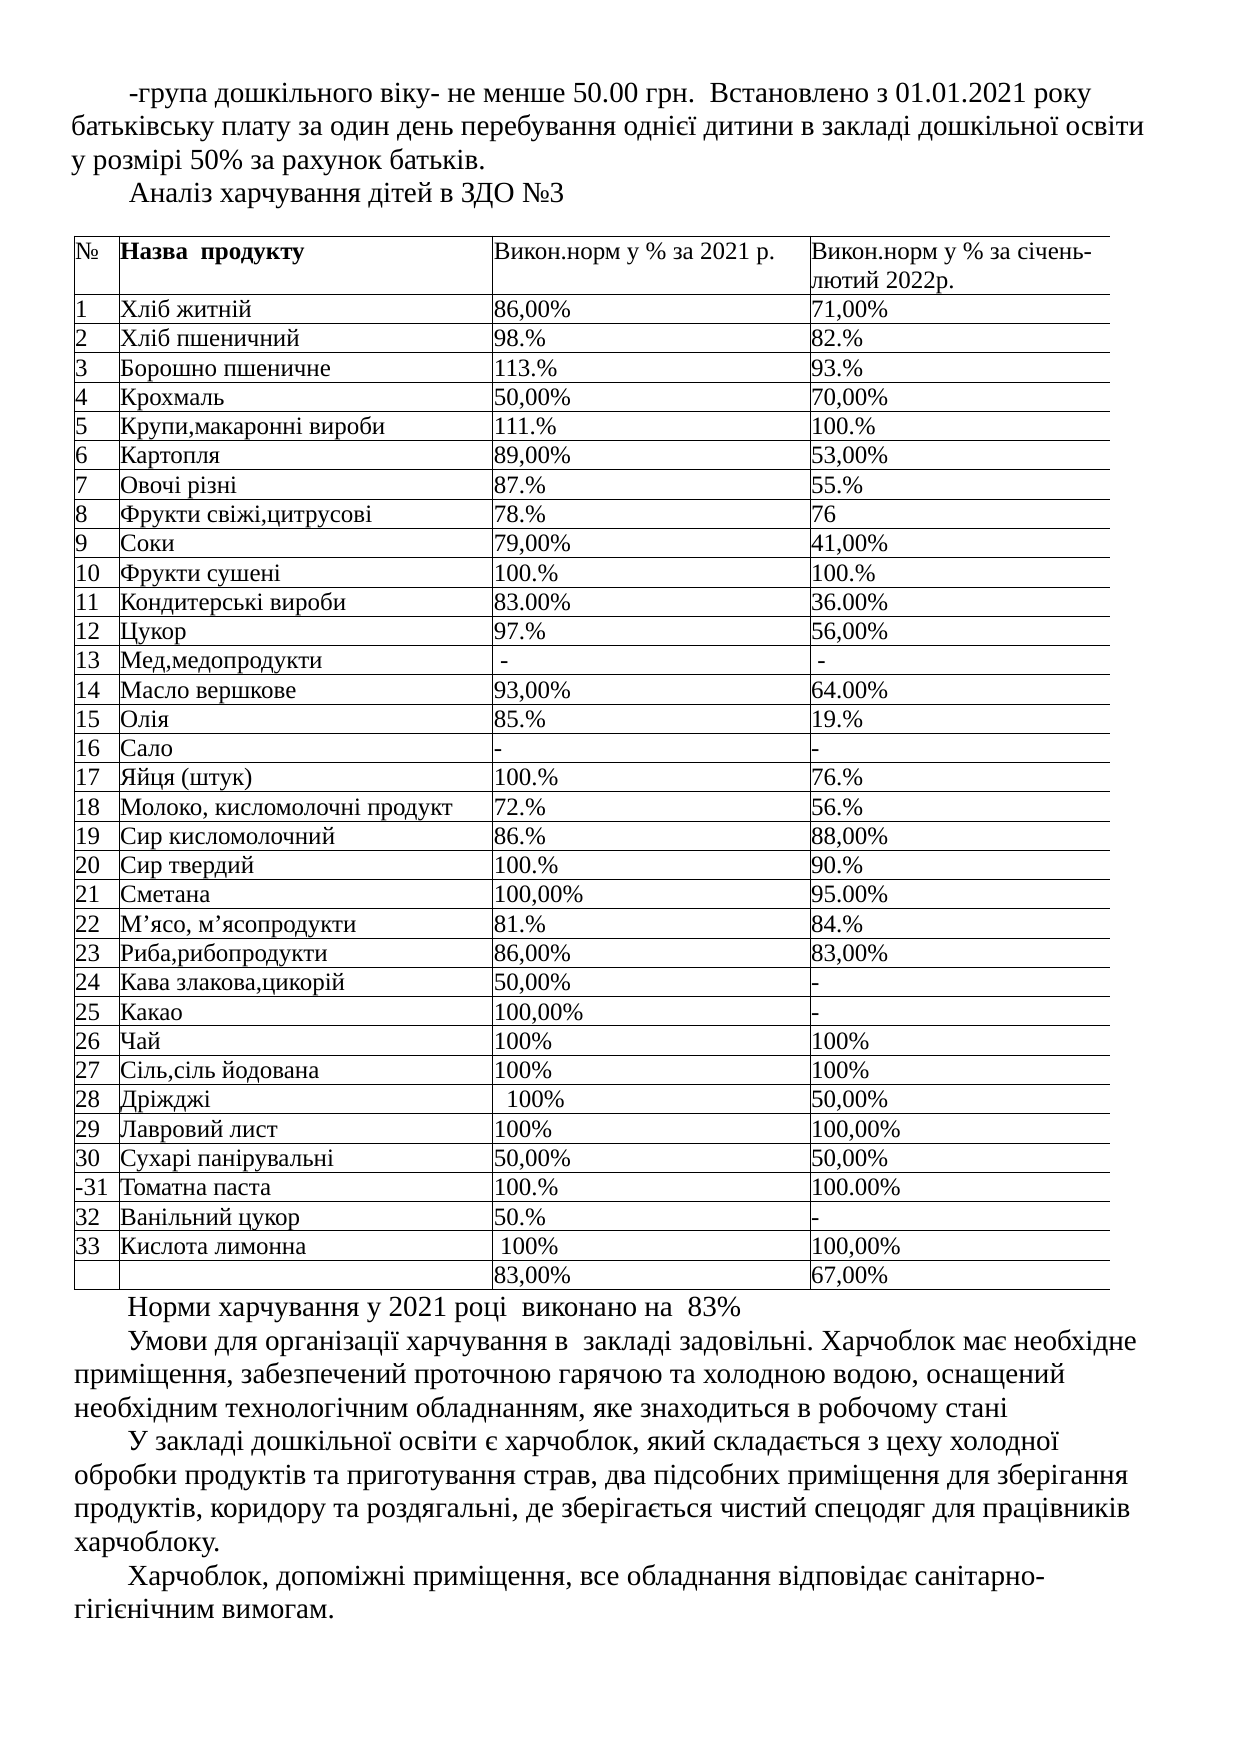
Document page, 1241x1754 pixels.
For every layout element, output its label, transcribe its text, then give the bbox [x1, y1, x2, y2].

table_cell 87.% [493, 470, 810, 498]
table_cell Молоко, кисломолочні продукт [120, 792, 492, 821]
table_cell 14 [75, 675, 119, 703]
table_cell 50,00% [493, 383, 810, 411]
table_header Викон.норм у % за січень-лютий 2022р. [811, 237, 1110, 294]
table_cell Мед,медопродукти [120, 646, 492, 674]
table_cell 76 [811, 500, 1110, 528]
table_cell 50,00% [811, 1144, 1110, 1172]
table_cell 41,00% [811, 529, 1110, 557]
table_cell Какао [120, 997, 492, 1025]
table_cell 100,00% [811, 1231, 1110, 1259]
table_cell 83,00% [811, 939, 1110, 967]
table_cell - [811, 997, 1110, 1025]
table_cell - [493, 734, 810, 762]
table_cell 83,00% [493, 1261, 810, 1289]
table_cell Фрукти сушені [120, 558, 492, 586]
table_header Викон.норм у % за 2021 р. [493, 237, 810, 294]
table_cell Яйця (штук) [120, 763, 492, 791]
text Норми харчування у 2021 році виконано на 83% [74, 1289, 1167, 1323]
table_cell 100.% [493, 763, 810, 791]
text Харчоблок, допоміжні приміщення, все обладнання відповідає санітарно-гігієнічним вимогам. [74, 1558, 1167, 1625]
table_cell 20 [75, 851, 119, 879]
table_cell Масло вершкове [120, 675, 492, 703]
table_cell Сало [120, 734, 492, 762]
table_cell 100% [811, 1026, 1110, 1055]
table_cell Лавровий лист [120, 1114, 492, 1142]
table_cell Сухарі панірувальні [120, 1144, 492, 1172]
table_cell Сир твердий [120, 851, 492, 879]
table_cell 50,00% [811, 1085, 1110, 1113]
table_cell - [811, 734, 1110, 762]
table_cell - [811, 1202, 1110, 1230]
table_cell 18 [75, 792, 119, 821]
table_cell -31 [75, 1173, 119, 1201]
table_cell Сіль,сіль йодована [120, 1056, 492, 1084]
table_cell 19.% [811, 705, 1110, 733]
table_cell 53,00% [811, 441, 1110, 469]
table_cell 10 [75, 558, 119, 586]
table_cell [120, 1261, 492, 1289]
table_cell Олія [120, 705, 492, 733]
table_cell Ванільний цукор [120, 1202, 492, 1230]
table_cell Цукор [120, 617, 492, 645]
table_cell 100.% [493, 558, 810, 586]
table_header № [75, 237, 119, 294]
table_cell Хліб житній [120, 295, 492, 323]
table_cell Дріжджі [120, 1085, 492, 1113]
table_cell 30 [75, 1144, 119, 1172]
table_cell 71,00% [811, 295, 1110, 323]
table_cell 50.% [493, 1202, 810, 1230]
text Умови для організації харчування в закладі задовільні. Харчоблок має необхідне приміщення, забезпечений проточною гарячою та холодною водою, оснащений необхідним технологічним обладнанням, яке знаходиться в робочому стані [74, 1323, 1167, 1423]
table_cell 56.% [811, 792, 1110, 821]
table_cell 36.00% [811, 588, 1110, 616]
table_cell Борошно пшеничне [120, 353, 492, 381]
table_cell Томатна паста [120, 1173, 492, 1201]
table_cell 24 [75, 968, 119, 996]
table_cell 76.% [811, 763, 1110, 791]
table_cell М’ясо, м’ясопродукти [120, 909, 492, 938]
table_cell 11 [75, 588, 119, 616]
table_cell Картопля [120, 441, 492, 469]
table_cell 23 [75, 939, 119, 967]
table_cell 100,00% [811, 1114, 1110, 1142]
table_cell 100% [493, 1026, 810, 1055]
table_cell 86.% [493, 822, 810, 850]
table_cell 78.% [493, 500, 810, 528]
table_cell 84.% [811, 909, 1110, 938]
table_cell 100,00% [493, 880, 810, 908]
table_cell 93,00% [493, 675, 810, 703]
table_cell Риба,рибопродукти [120, 939, 492, 967]
table_cell 70,00% [811, 383, 1110, 411]
table_cell 72.% [493, 792, 810, 821]
table_cell 81.% [493, 909, 810, 938]
table_cell 13 [75, 646, 119, 674]
table_cell 12 [75, 617, 119, 645]
table_cell Сир кисломолочний [120, 822, 492, 850]
table_cell 8 [75, 500, 119, 528]
table_cell Овочі різні [120, 470, 492, 498]
table_cell 50,00% [493, 1144, 810, 1172]
table_cell 6 [75, 441, 119, 469]
table_cell Фрукти свіжі,цитрусові [120, 500, 492, 528]
table_cell 83.00% [493, 588, 810, 616]
table_cell 100,00% [493, 997, 810, 1025]
table_cell 113.% [493, 353, 810, 381]
table_cell 50,00% [493, 968, 810, 996]
table_cell 17 [75, 763, 119, 791]
table_cell 100.% [493, 1173, 810, 1201]
table_cell Кислота лимонна [120, 1231, 492, 1259]
table_cell 28 [75, 1085, 119, 1113]
table_cell 85.% [493, 705, 810, 733]
table_cell 19 [75, 822, 119, 850]
table_cell 97.% [493, 617, 810, 645]
table_cell 26 [75, 1026, 119, 1055]
table_cell 56,00% [811, 617, 1110, 645]
table_cell 4 [75, 383, 119, 411]
table_cell 5 [75, 412, 119, 440]
table_cell 100% [493, 1056, 810, 1084]
table_cell 100.00% [811, 1173, 1110, 1201]
table_cell 64.00% [811, 675, 1110, 703]
text Аналіз харчування дітей в ЗДО №3 [71, 176, 1167, 209]
table_cell 100% [493, 1231, 810, 1259]
table_cell 55.% [811, 470, 1110, 498]
table_cell 86,00% [493, 939, 810, 967]
table_cell 3 [75, 353, 119, 381]
table_cell 100.% [493, 851, 810, 879]
table_cell 7 [75, 470, 119, 498]
table_cell 9 [75, 529, 119, 557]
table_cell 25 [75, 997, 119, 1025]
text -група дошкільного віку- не менше 50.00 грн. Встановлено з 01.01.2021 року батьківську плату за один день перебування однієї дитини в закладі дошкільної освіти у розмірі 50% за рахунок батьків. [71, 75, 1167, 176]
table_cell Кава злакова,цикорій [120, 968, 492, 996]
table_cell 15 [75, 705, 119, 733]
table_cell 93.% [811, 353, 1110, 381]
table_cell 22 [75, 909, 119, 938]
table_cell 100% [493, 1114, 810, 1142]
table_header Назва продукту [120, 237, 492, 294]
table_cell 16 [75, 734, 119, 762]
table_cell 98.% [493, 324, 810, 352]
table_cell 100.% [811, 412, 1110, 440]
table_cell 33 [75, 1231, 119, 1259]
table_cell 79,00% [493, 529, 810, 557]
table_cell Крупи,макаронні вироби [120, 412, 492, 440]
table_cell 27 [75, 1056, 119, 1084]
table_cell 67,00% [811, 1261, 1110, 1289]
table_cell - [493, 646, 810, 674]
table_cell 21 [75, 880, 119, 908]
table_cell - [811, 968, 1110, 996]
table_cell 100% [493, 1085, 810, 1113]
table_cell 89,00% [493, 441, 810, 469]
table_cell 2 [75, 324, 119, 352]
table_cell Крохмаль [120, 383, 492, 411]
table_cell Хліб пшеничний [120, 324, 492, 352]
table_cell 86,00% [493, 295, 810, 323]
table_cell 95.00% [811, 880, 1110, 908]
table_cell Соки [120, 529, 492, 557]
table_cell 82.% [811, 324, 1110, 352]
table_cell 32 [75, 1202, 119, 1230]
table_cell Сметана [120, 880, 492, 908]
table_cell Кондитерські вироби [120, 588, 492, 616]
text У закладі дошкільної освіти є харчоблок, який складається з цеху холодної обробки продуктів та приготування страв, два підсобних приміщення для зберігання продуктів, коридору та роздягальні, де зберігається чистий спецодяг для працівників харчоблоку. [74, 1423, 1167, 1558]
table_cell 88,00% [811, 822, 1110, 850]
table_cell 100.% [811, 558, 1110, 586]
table_cell 29 [75, 1114, 119, 1142]
table_cell 100% [811, 1056, 1110, 1084]
table_cell 90.% [811, 851, 1110, 879]
table_cell 1 [75, 295, 119, 323]
table_cell Чай [120, 1026, 492, 1055]
table_cell 111.% [493, 412, 810, 440]
table_cell - [811, 646, 1110, 674]
table_cell [75, 1261, 119, 1289]
